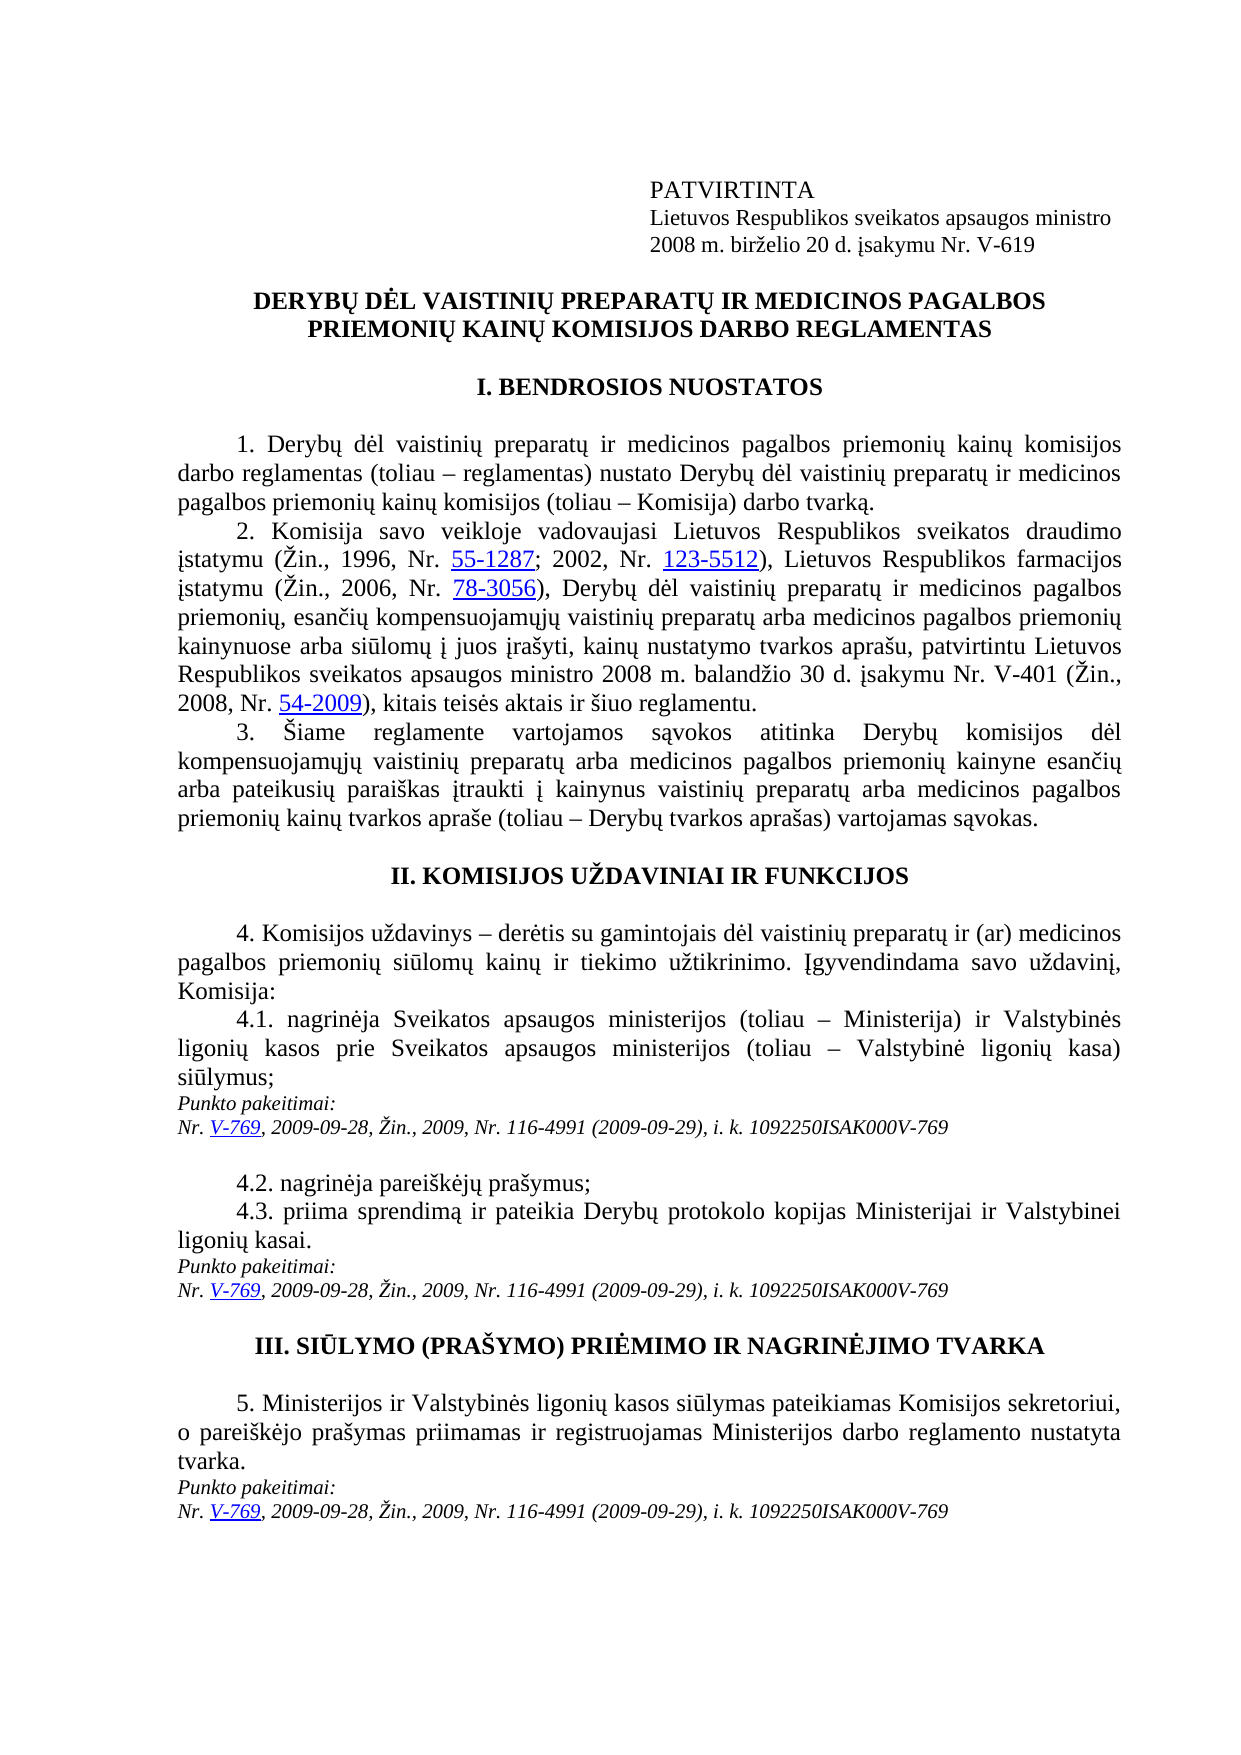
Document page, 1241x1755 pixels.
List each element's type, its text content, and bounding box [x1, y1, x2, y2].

text Punkto pakeitimai: [177, 1254, 1122, 1278]
text 4.2. nagrinėja pareiškėjų prašymus; [177, 1168, 1122, 1196]
text II. KOMISIJOS UŽDAVINIAI IR FUNKCIJOS [177, 861, 1122, 889]
text 2. Komisija savo veikloje vadovaujasi Lietuvos Respublikos sveikatos draudimo įstatymu (Žin., 1996, Nr. 55-1287; 2002, Nr. 123-5512), Lietuvos Respublikos farmacijos įstatymu (Žin., 2006, Nr. 78-3056), Derybų dėl vaistinių preparatų ir medicinos pagalbos priemonių, esančių kompensuojamųjų vaistinių preparatų arba medicinos pagalbos priemonių kainynuose arba siūlomų į juos įrašyti, kainų nustatymo tvarkos aprašu, patvirtintu Lietuvos Respublikos sveikatos apsaugos ministro 2008 m. balandžio 30 d. įsakymu Nr. V-401 (Žin., 2008, Nr. 54-2009), kitais teisės aktais ir šiuo reglamentu. [177, 516, 1122, 717]
text DERYBŲ DĖL VAISTINIŲ PREPARATŲ IR MEDICINOS PAGALBOS PRIEMONIŲ KAINŲ KOMISIJOS DARBO REGLAMENTAS [177, 286, 1122, 343]
text 4.1. nagrinėja Sveikatos apsaugos ministerijos (toliau – Ministerija) ir Valstybinės ligonių kasos prie Sveikatos apsaugos ministerijos (toliau – Valstybinė ligonių kasa) siūlymus; [177, 1004, 1122, 1091]
text 4. Komisijos uždavinys – derėtis su gamintojais dėl vaistinių preparatų ir (ar) medicinos pagalbos priemonių siūlomų kainų ir tiekimo užtikrinimo. Įgyvendindama savo uždavinį, Komisija: [177, 918, 1122, 1004]
text Punkto pakeitimai: [177, 1474, 1122, 1499]
text 3. Šiame reglamente vartojamos sąvokos atitinka Derybų komisijos dėl kompensuojamųjų vaistinių preparatų arba medicinos pagalbos priemonių kainyne esančių arba pateikusių paraiškas įtraukti į kainynus vaistinių preparatų arba medicinos pagalbos priemonių kainų tvarkos apraše (toliau – Derybų tvarkos aprašas) vartojamas sąvokas. [177, 717, 1122, 832]
text Nr. V-769, 2009-09-28, Žin., 2009, Nr. 116-4991 (2009-09-29), i. k. 1092250ISAK000V-769 [177, 1115, 1122, 1139]
text Nr. V-769, 2009-09-28, Žin., 2009, Nr. 116-4991 (2009-09-29), i. k. 1092250ISAK000V-769 [177, 1499, 1122, 1523]
text Punkto pakeitimai: [177, 1091, 1122, 1115]
text 1. Derybų dėl vaistinių preparatų ir medicinos pagalbos priemonių kainų komisijos darbo reglamentas (toliau – reglamentas) nustato Derybų dėl vaistinių preparatų ir medicinos pagalbos priemonių kainų komisijos (toliau – Komisija) darbo tvarką. [177, 429, 1122, 516]
text 4.3. priima sprendimą ir pateikia Derybų protokolo kopijas Ministerijai ir Valstybinei ligonių kasai. [177, 1196, 1122, 1254]
text 5. Ministerijos ir Valstybinės ligonių kasos siūlymas pateikiamas Komisijos sekretoriui, o pareiškėjo prašymas priimamas ir registruojamas Ministerijos darbo reglamento nustatyta tvarka. [177, 1388, 1122, 1474]
text PATVIRTINTA [649, 176, 1122, 204]
text III. SIŪLYMO (PRAŠYMO) PRIĖMIMO IR NAGRINĖJIMO TVARKA [177, 1331, 1122, 1359]
text I. BENDROSIOS NUOSTATOS [177, 372, 1122, 401]
text Nr. V-769, 2009-09-28, Žin., 2009, Nr. 116-4991 (2009-09-29), i. k. 1092250ISAK000V-769 [177, 1278, 1122, 1302]
text Lietuvos Respublikos sveikatos apsaugos ministro [649, 204, 1122, 231]
text 2008 m. birželio 20 d. įsakymu Nr. V-619 [649, 231, 1122, 257]
